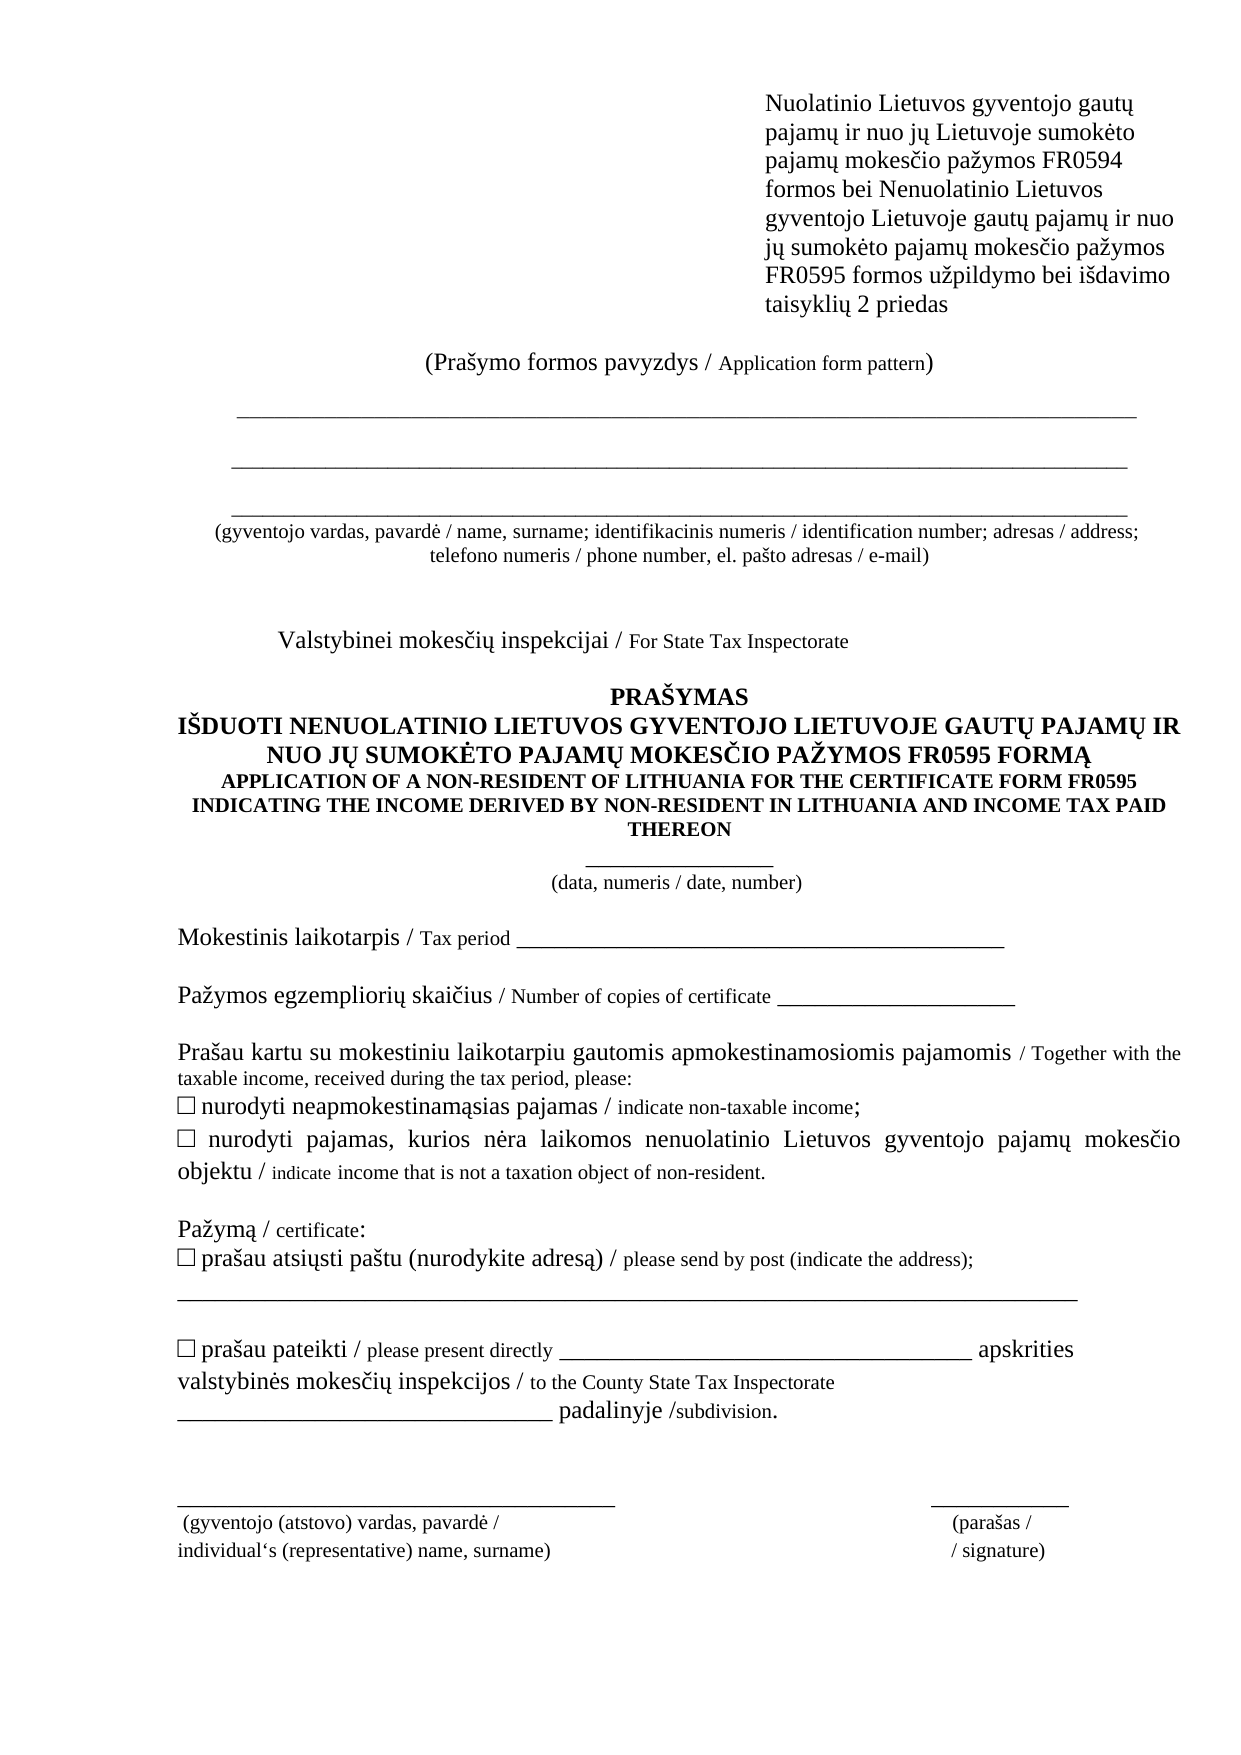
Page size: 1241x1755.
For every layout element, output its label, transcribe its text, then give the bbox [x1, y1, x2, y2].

text FR0595 formos užpildymo bei išdavimo [765, 260, 1181, 289]
text APPLICATION OF A NON-RESIDENT OF LITHUANIA FOR THE CERTIFICATE FORM FR0595 INDICATING THE INCOME DERIVED BY NON-RESIDENT IN LITHUANIA AND INCOME TAX PAID THEREON [177, 769, 1181, 841]
text formos bei Nenuolatinio Lietuvos [765, 174, 1181, 203]
text (Prašymo formos pavyzdys / Application form pattern) [177, 347, 1181, 375]
text □ prašau atsiųsti paštu (nurodykite adresą) / please send by post (indicate the address); ________________________________________________________________________ [177, 1242, 1181, 1304]
text Pažymos egzempliorių skaičius / Number of copies of certificate ___________________ [177, 980, 1181, 1009]
text ___________________________________ ___________ [177, 1481, 1181, 1510]
text taisyklių 2 priedas [765, 289, 1181, 318]
text Prašau kartu su mokestiniu laikotarpiu gautomis apmokestinamosiomis pajamomis / Together with the taxable income, received during the tax period, please: [177, 1037, 1181, 1090]
text pajamų mokesčio pažymos FR0594 [765, 145, 1181, 174]
text pajamų ir nuo jų Lietuvoje sumokėto [765, 117, 1181, 145]
text ________________________________________________________________________ [177, 399, 1196, 423]
text jų sumokėto pajamų mokesčio pažymos [765, 232, 1181, 260]
text ______________________________________________________________________________________ [177, 495, 1181, 519]
text (gyventojo vardas, pavardė / name, surname; identifikacinis numeris / identification number; adresas / address; [177, 519, 1181, 543]
text Pažymą / certificate: [177, 1214, 1181, 1242]
text PRAŠYMAS [177, 682, 1181, 711]
text Nuolatinio Lietuvos gyventojo gautų [765, 88, 1181, 117]
text individual‘s (representative) name, surname) / signature) [177, 1534, 1181, 1563]
text (gyventojo (atstovo) vardas, pavardė / (parašas / [177, 1510, 1181, 1534]
text □ nurodyti neapmokestinamąsias pajamas / indicate non-taxable income; [177, 1090, 1181, 1123]
text Mokestinis laikotarpis / Tax period _______________________________________ [177, 922, 1181, 951]
text Valstybinei mokesčių inspekcijai / For State Tax Inspectorate [277, 625, 1181, 654]
text telefono numeris / phone number, el. pašto adresas / e-mail) [177, 543, 1181, 567]
text □ prašau pateikti / please present directly _________________________________ apskrities valstybinės mokesčių inspekcijos / to the County State Tax Inspectorate ______________________________ padalinyje /subdivision. [177, 1333, 1181, 1423]
text □ nurodyti pajamas, kurios nėra laikomos nenuolatinio Lietuvos gyventojo pajamų mokesčio objektu / indicate income that is not a taxation object of non-resident. [177, 1123, 1181, 1185]
text ______________________________________________________________________________________ [177, 447, 1181, 471]
text IŠDUOTI NENUOLATINIO LIETUVOS GYVENTOJO LIETUVOJE GAUTŲ PAJAMŲ IR NUO JŲ SUMOKĖTO PAJAMŲ MOKESČIO PAŽYMOS FR0595 FORMĄ [177, 711, 1181, 769]
text (data, numeris / date, number) [177, 869, 1181, 894]
text gyventojo Lietuvoje gautų pajamų ir nuo [765, 203, 1181, 232]
text _______________ [177, 841, 1181, 869]
